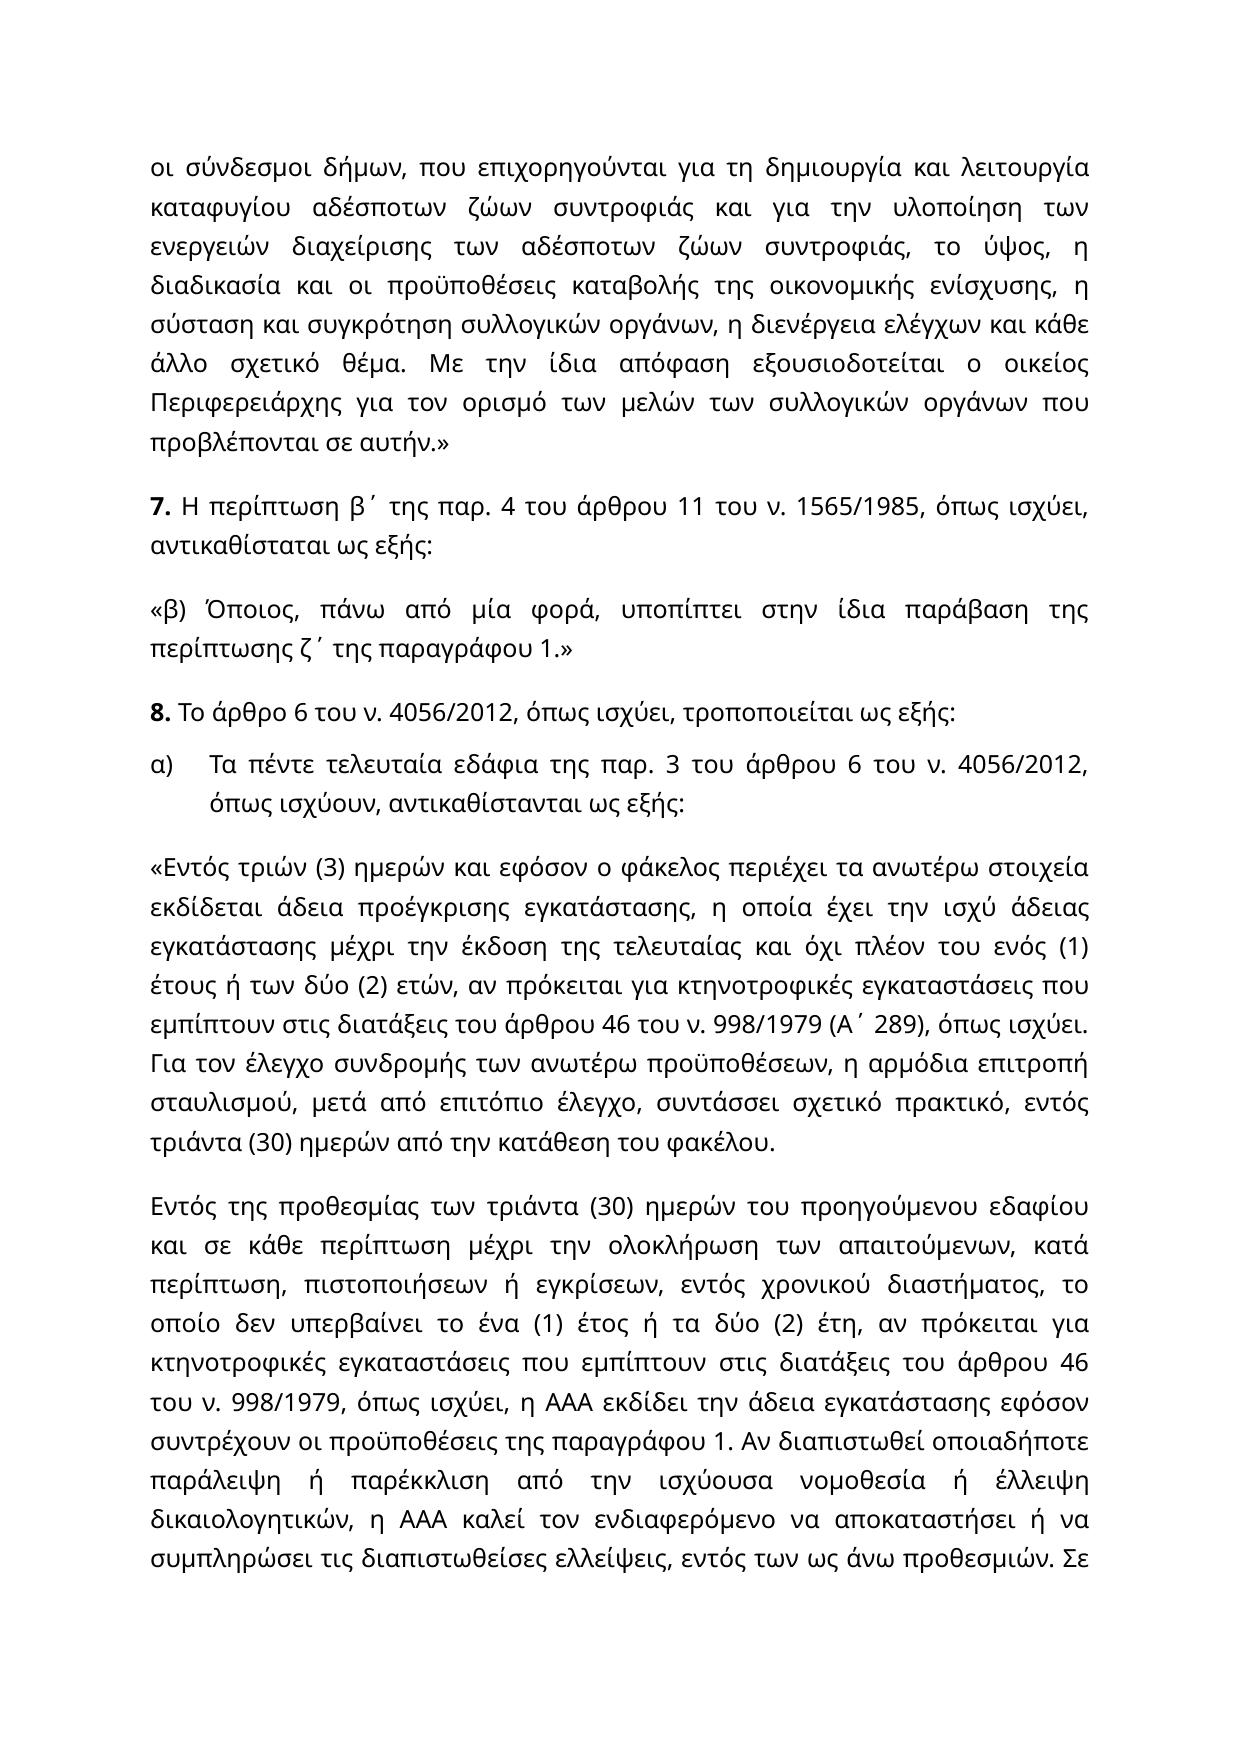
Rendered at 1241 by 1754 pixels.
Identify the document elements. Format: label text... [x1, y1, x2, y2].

text «β) Όποιος, πάνω από μία φορά, υποπίπτει στην ίδια παράβαση της περίπτωσης ζ΄ της παραγράφου 1.» [150, 592, 1090, 665]
text 8. Το άρθρο 6 του ν. 4056/2012, όπως ισχύει, τροποποιείται ως εξής: [150, 695, 1090, 729]
text «Εντός τριών (3) ημερών και εφόσον ο φάκελος περιέχει τα ανωτέρω στοιχεία εκδίδεται άδεια προέγκρισης εγκατάστασης, η οποία έχει την ισχύ άδειας εγκατάστασης μέχρι την έκδοση της τελευταίας και όχι πλέον του ενός (1) έτους ή των δύο (2) ετών, αν πρόκειται για κτηνοτροφικές εγκαταστάσεις που εμπίπτουν στις διατάξεις του άρθρου 46 του ν. 998/1979 (Α΄ 289), όπως ισχύει. Για τον έλεγχο συνδρομής των ανωτέρω προϋποθέσεων, η αρμόδια επιτροπή σταυλισμού, μετά από επιτόπιο έλεγχο, συντάσσει σχετικό πρακτικό, εντός τριάντα (30) ημερών από την κατάθεση του φακέλου. [150, 850, 1090, 1158]
text οι σύνδεσμοι δήμων, που επιχορηγούνται για τη δημιουργία και λειτουργία καταφυγίου αδέσποτων ζώων συντροφιάς και για την υλοποίηση των ενεργειών διαχείρισης των αδέσποτων ζώων συντροφιάς, το ύψος, η διαδικασία και οι προϋποθέσεις καταβολής της οικονομικής ενίσχυσης, η σύσταση και συγκρότηση συλλογικών οργάνων, η διενέργεια ελέγχων και κάθε άλλο σχετικό θέμα. Με την ίδια απόφαση εξουσιοδοτείται ο οικείος Περιφερειάρχης για τον ορισμό των μελών των συλλογικών οργάνων που προβλέπονται σε αυτήν.» [150, 150, 1090, 458]
list α) Τα πέντε τελευταία εδάφια της παρ. 3 του άρθρου 6 του ν. 4056/2012, όπως ισχύουν, αντικαθίστανται ως εξής: [150, 747, 1090, 820]
text Εντός της προθεσμίας των τριάντα (30) ημερών του προηγούμενου εδαφίου και σε κάθε περίπτωση μέχρι την ολοκλήρωση των απαιτούμενων, κατά περίπτωση, πιστοποιήσεων ή εγκρίσεων, εντός χρονικού διαστήματος, το οποίο δεν υπερβαίνει το ένα (1) έτος ή τα δύο (2) έτη, αν πρόκειται για κτηνοτροφικές εγκαταστάσεις που εμπίπτουν στις διατάξεις του άρθρου 46 του ν. 998/1979, όπως ισχύει, η ΑΑΑ εκδίδει την άδεια εγκατάστασης εφόσον συντρέχουν οι προϋποθέσεις της παραγράφου 1. Αν διαπιστωθεί οποιαδήποτε παράλειψη ή παρέκκλιση από την ισχύουσα νομοθεσία ή έλλειψη δικαιολογητικών, η ΑΑΑ καλεί τον ενδιαφερόμενο να αποκαταστήσει ή να συμπληρώσει τις διαπιστωθείσες ελλείψεις, εντός των ως άνω προθεσμιών. Σε [150, 1188, 1090, 1575]
text 7. Η περίπτωση β΄ της παρ. 4 του άρθρου 11 του ν. 1565/1985, όπως ισχύει, αντικαθίσταται ως εξής: [150, 488, 1090, 562]
